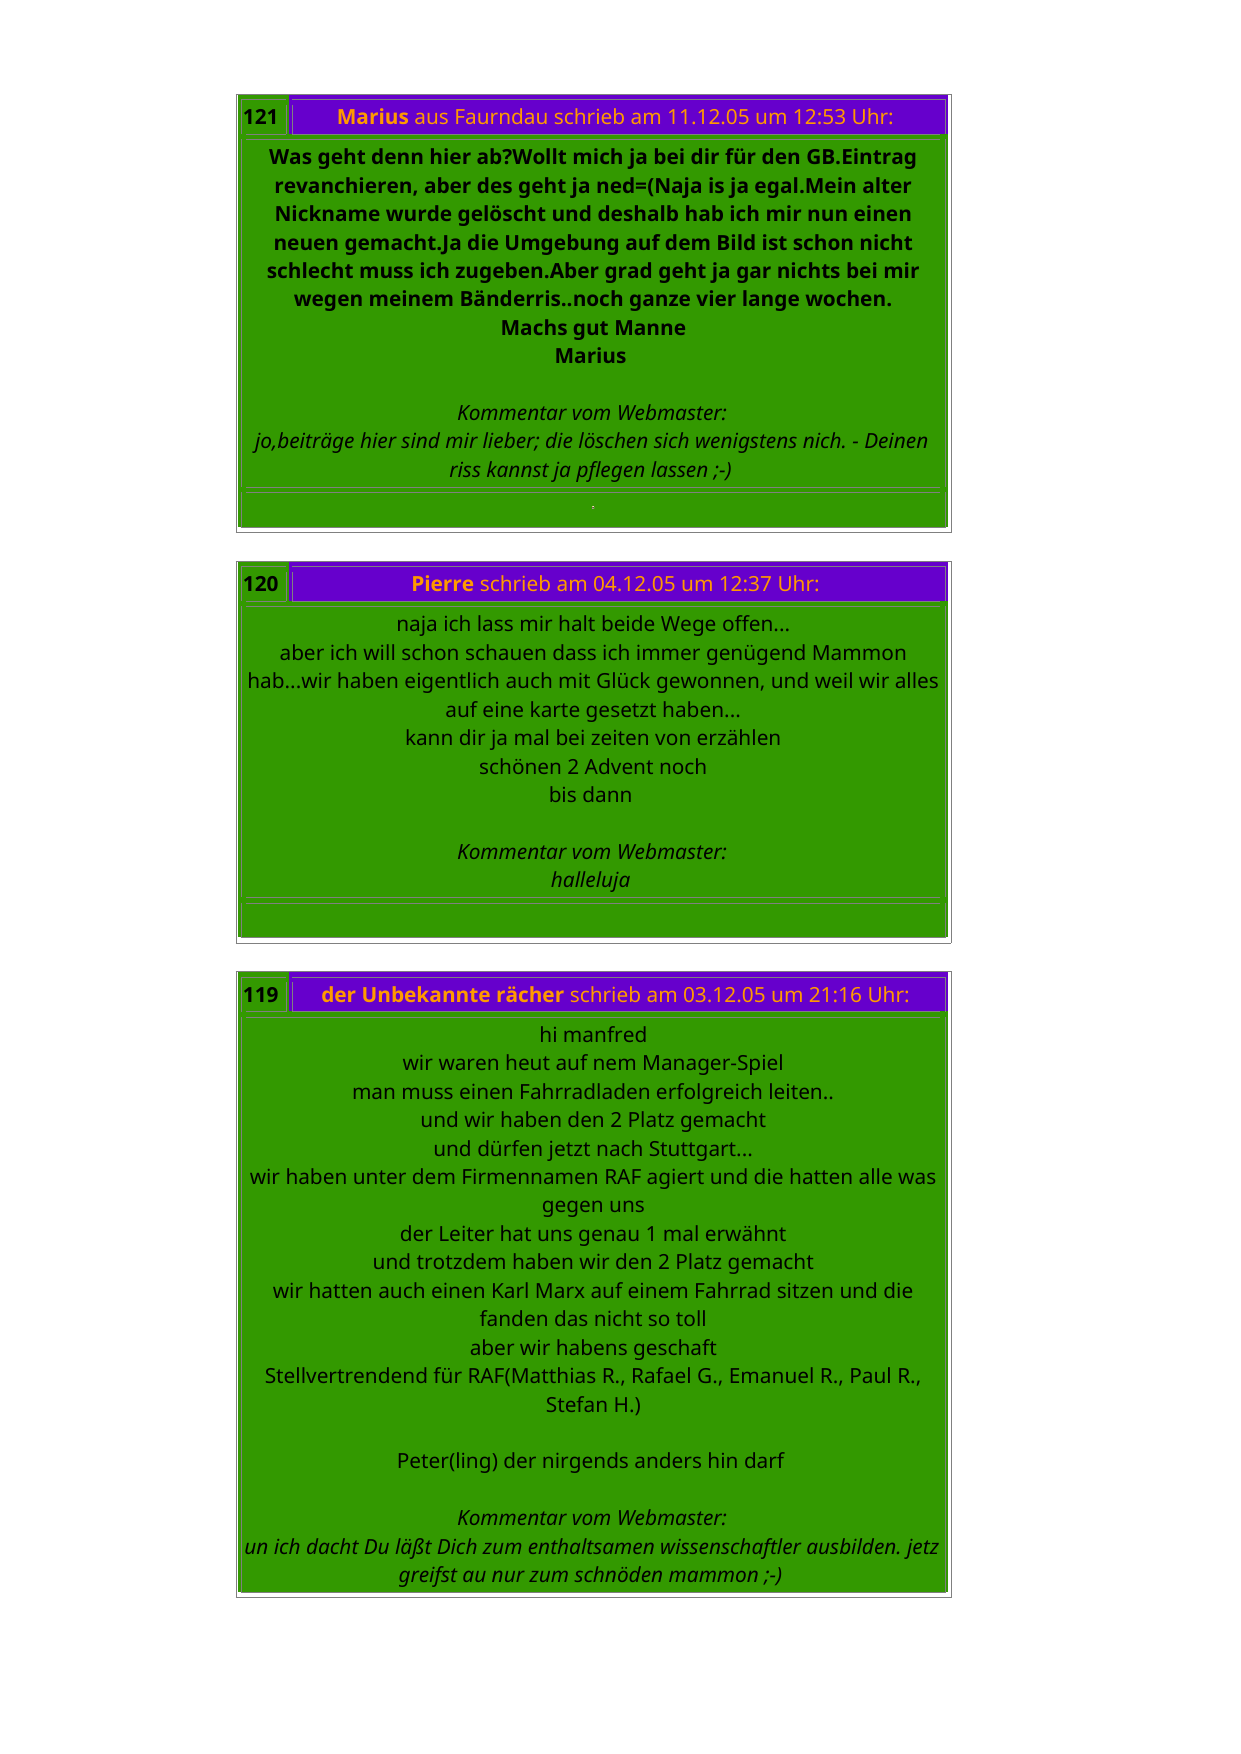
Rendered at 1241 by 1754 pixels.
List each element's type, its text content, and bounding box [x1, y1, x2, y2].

table_cell Was geht denn hier ab?Wollt mich ja bei dir für den GB.Eintrag revanchieren, aber des geht ja ned=(Naja is ja egal.Mein alter Nickname wurde gelöscht und deshalb hab ich mir nun einen neuen gemacht.Ja die Umgebung auf dem Bild ist schon nicht schlecht muss ich zugeben.Aber grad geht ja gar nichts bei mir wegen meinem Bänderris..noch ganze vier lange wochen. Machs gut Manne Marius Kommentar vom Webmaster: jo,beiträge hier sind mir lieber; die löschen sich wenigstens nich. - Deinen riss kannst ja pflegen lassen ;-) [238, 134, 948, 487]
table_cell [238, 897, 948, 937]
table_header der Unbekannte rächer schrieb am 03.12.05 um 21:16 Uhr: [289, 972, 948, 1011]
table_header 119 [238, 972, 289, 1011]
table_header 120 [238, 562, 289, 601]
table_cell naja ich lass mir halt beide Wege offen... aber ich will schon schauen dass ich immer genügend Mammon hab...wir haben eigentlich auch mit Glück gewonnen, und weil wir alles auf eine karte gesetzt haben... kann dir ja mal bei zeiten von erzählen schönen 2 Advent noch bis dann Kommentar vom Webmaster: halleluja [238, 601, 948, 897]
table_header Marius aus Faurndau schrieb am 11.12.05 um 12:53 Uhr: [289, 95, 948, 134]
table_header Pierre schrieb am 04.12.05 um 12:37 Uhr: [289, 562, 948, 601]
table_header 121 [238, 95, 289, 134]
table_cell hi manfred wir waren heut auf nem Manager-Spiel man muss einen Fahrradladen erfolgreich leiten.. und wir haben den 2 Platz gemacht und dürfen jetzt nach Stuttgart... wir haben unter dem Firmennamen RAF agiert und die hatten alle was gegen uns der Leiter hat uns genau 1 mal erwähnt und trotzdem haben wir den 2 Platz gemacht wir hatten auch einen Karl Marx auf einem Fahrrad sitzen und die fanden das nicht so toll aber wir habens geschaft Stellvertrendend für RAF(Matthias R., Rafael G., Emanuel R., Paul R., Stefan H.) Peter(ling) der nirgends anders hin darf Kommentar vom Webmaster: un ich dacht Du läßt Dich zum enthaltsamen wissenschaftler ausbilden. jetz greifst au nur zum schnöden mammon ;-) [238, 1011, 948, 1592]
table_cell [238, 487, 948, 527]
